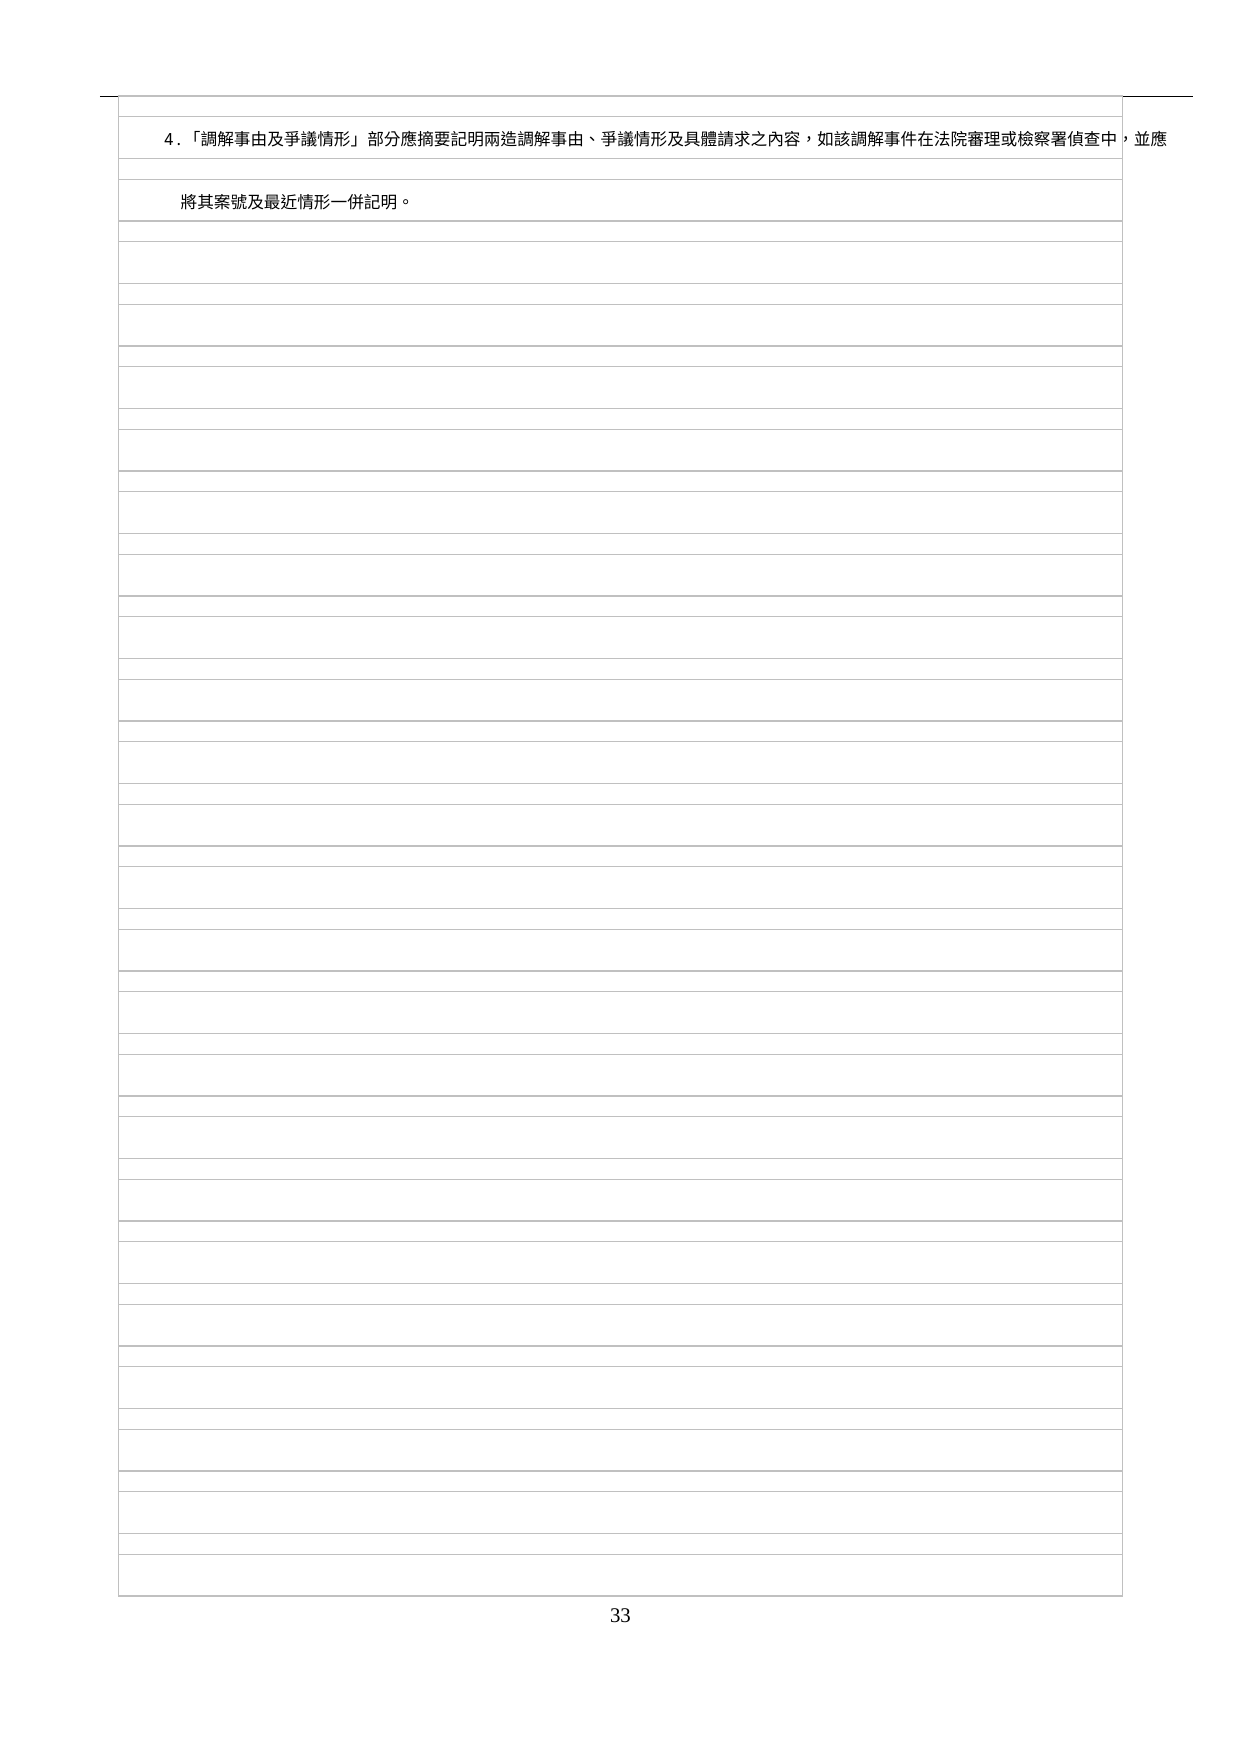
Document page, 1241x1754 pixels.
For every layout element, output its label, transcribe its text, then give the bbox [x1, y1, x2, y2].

table_cell 註：1.提出申請調解書時，應按相對人人數提出繕本。 2.申請人如為無行為能力或限制行為能力者，應記明其法定代理人；如有委任代理人者，亦應記明。另知悉相對人有法定代理人、委任代理人者，亦請註明。 3.如能一併於「職業」欄註明當事人雙方服務或就學單位所在地為佳。 4.「調解事由及爭議情形」部分應摘要記明兩造調解事由、爭議情形及具體請求之內容，如該調解事件在法院審理或檢察署偵查中，並應將其案號及最近情形一併記明。 [119, 159, 1122, 179]
table_cell 註：1.提出申請調解書時，應按相對人人數提出繕本。 2.申請人如為無行為能力或限制行為能力者，應記明其法定代理人；如有委任代理人者，亦應記明。另知悉相對人有法定代理人、委任代理人者，亦請註明。 3.如能一併於「職業」欄註明當事人雙方服務或就學單位所在地為佳。 4.「調解事由及爭議情形」部分應摘要記明兩造調解事由、爭議情形及具體請求之內容，如該調解事件在法院審理或檢察署偵查中，並應將其案號及最近情形一併記明。 [119, 180, 1122, 220]
table_cell 註：1.提出申請調解書時，應按相對人人數提出繕本。 2.申請人如為無行為能力或限制行為能力者，應記明其法定代理人；如有委任代理人者，亦應記明。另知悉相對人有法定代理人、委任代理人者，亦請註明。 3.如能一併於「職業」欄註明當事人雙方服務或就學單位所在地為佳。 4.「調解事由及爭議情形」部分應摘要記明兩造調解事由、爭議情形及具體請求之內容，如該調解事件在法院審理或檢察署偵查中，並應將其案號及最近情形一併記明。 [119, 117, 1122, 158]
table_cell 註：1.提出申請調解書時，應按相對人人數提出繕本。 2.申請人如為無行為能力或限制行為能力者，應記明其法定代理人；如有委任代理人者，亦應記明。另知悉相對人有法定代理人、委任代理人者，亦請註明。 3.如能一併於「職業」欄註明當事人雙方服務或就學單位所在地為佳。 4.「調解事由及爭議情形」部分應摘要記明兩造調解事由、爭議情形及具體請求之內容，如該調解事件在法院審理或檢察署偵查中，並應將其案號及最近情形一併記明。 [119, 97, 1122, 116]
table_cell 註：1.提出申請調解書時，應按相對人人數提出繕本。 2.申請人如為無行為能力或限制行為能力者，應記明其法定代理人；如有委任代理人者，亦應記明。另知悉相對人有法定代理人、委任代理人者，亦請註明。 3.如能一併於「職業」欄註明當事人雙方服務或就學單位所在地為佳。 4.「調解事由及爭議情形」部分應摘要記明兩造調解事由、爭議情形及具體請求之內容，如該調解事件在法院審理或檢察署偵查中，並應將其案號及最近情形一併記明。 [1123, 97, 1192, 222]
